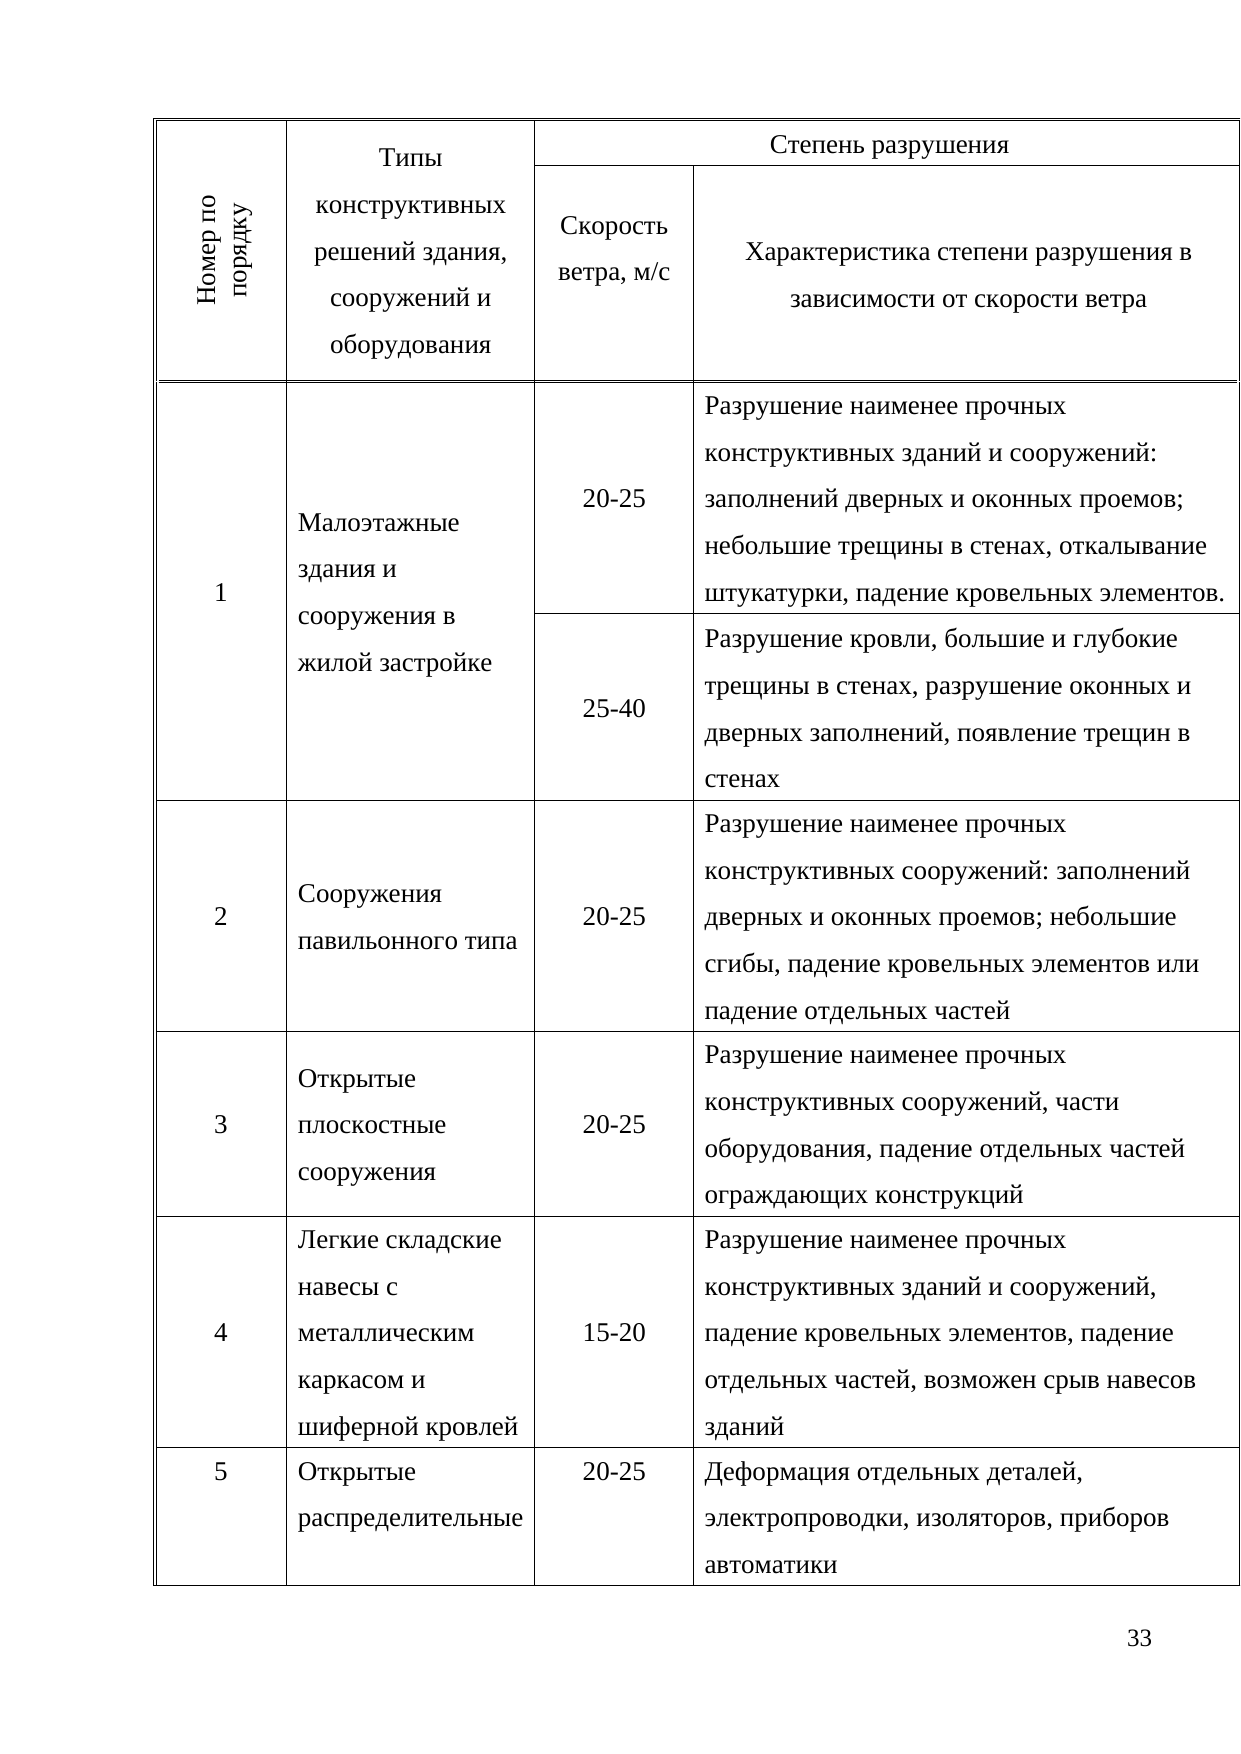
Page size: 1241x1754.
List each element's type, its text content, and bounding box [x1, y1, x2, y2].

table_cell Деформация отдельных деталей, электропроводки, изоляторов, приборов автоматики [694, 1448, 1239, 1585]
table_cell 25-40 [535, 614, 693, 800]
table_cell 20-25 [535, 1448, 693, 1585]
table_cell Малоэтажные здания и сооружения в жилой застройке [287, 383, 534, 800]
table_cell Открытые распределительные [287, 1448, 534, 1585]
table_cell Сооружения павильонного типа [287, 801, 534, 1031]
table_cell Характеристика степени разрушения в зависимости от скорости ветра [694, 166, 1239, 380]
table_cell Открытые плоскостные сооружения [287, 1032, 534, 1216]
table_cell 20-25 [535, 801, 693, 1031]
table_cell 1 [157, 380, 286, 800]
table_cell Разрушение наименее прочных конструктивных зданий и сооружений, падение кровельных элементов, падение отдельных частей, возможен срыв навесов зданий [694, 1217, 1239, 1447]
table_cell Легкие складские навесы с металлическим каркасом и шиферной кровлей [287, 1217, 534, 1447]
table_cell 4 [157, 1217, 286, 1447]
table_header Номер по порядку [157, 121, 286, 380]
table_cell Скорость ветра, м/с [535, 166, 693, 380]
table_cell Разрушение наименее прочных конструктивных сооружений, части оборудования, падение отдельных частей ограждающих конструкций [694, 1032, 1239, 1216]
table_header Типы конструктивных решений здания, сооружений и оборудования [287, 121, 534, 380]
table_cell Разрушение наименее прочных конструктивных сооружений: заполнений дверных и оконных проемов; небольшие сгибы, падение кровельных элементов или падение отдельных частей [694, 801, 1239, 1031]
table_cell 3 [157, 1032, 286, 1216]
table_cell 15-20 [535, 1217, 693, 1447]
table_header Степень разрушения [535, 121, 1239, 165]
table_cell 5 [157, 1448, 286, 1585]
table_cell Разрушение кровли, большие и глубокие трещины в стенах, разрушение оконных и дверных заполнений, появление трещин в стенах [694, 614, 1239, 800]
table_cell 2 [157, 801, 286, 1031]
table_cell 20-25 [535, 1032, 693, 1216]
table_cell Разрушение наименее прочных конструктивных зданий и сооружений: заполнений дверных и оконных проемов; небольшие трещины в стенах, откалывание штукатурки, падение кровельных элементов. [694, 380, 1239, 613]
table_cell 20-25 [535, 383, 693, 613]
